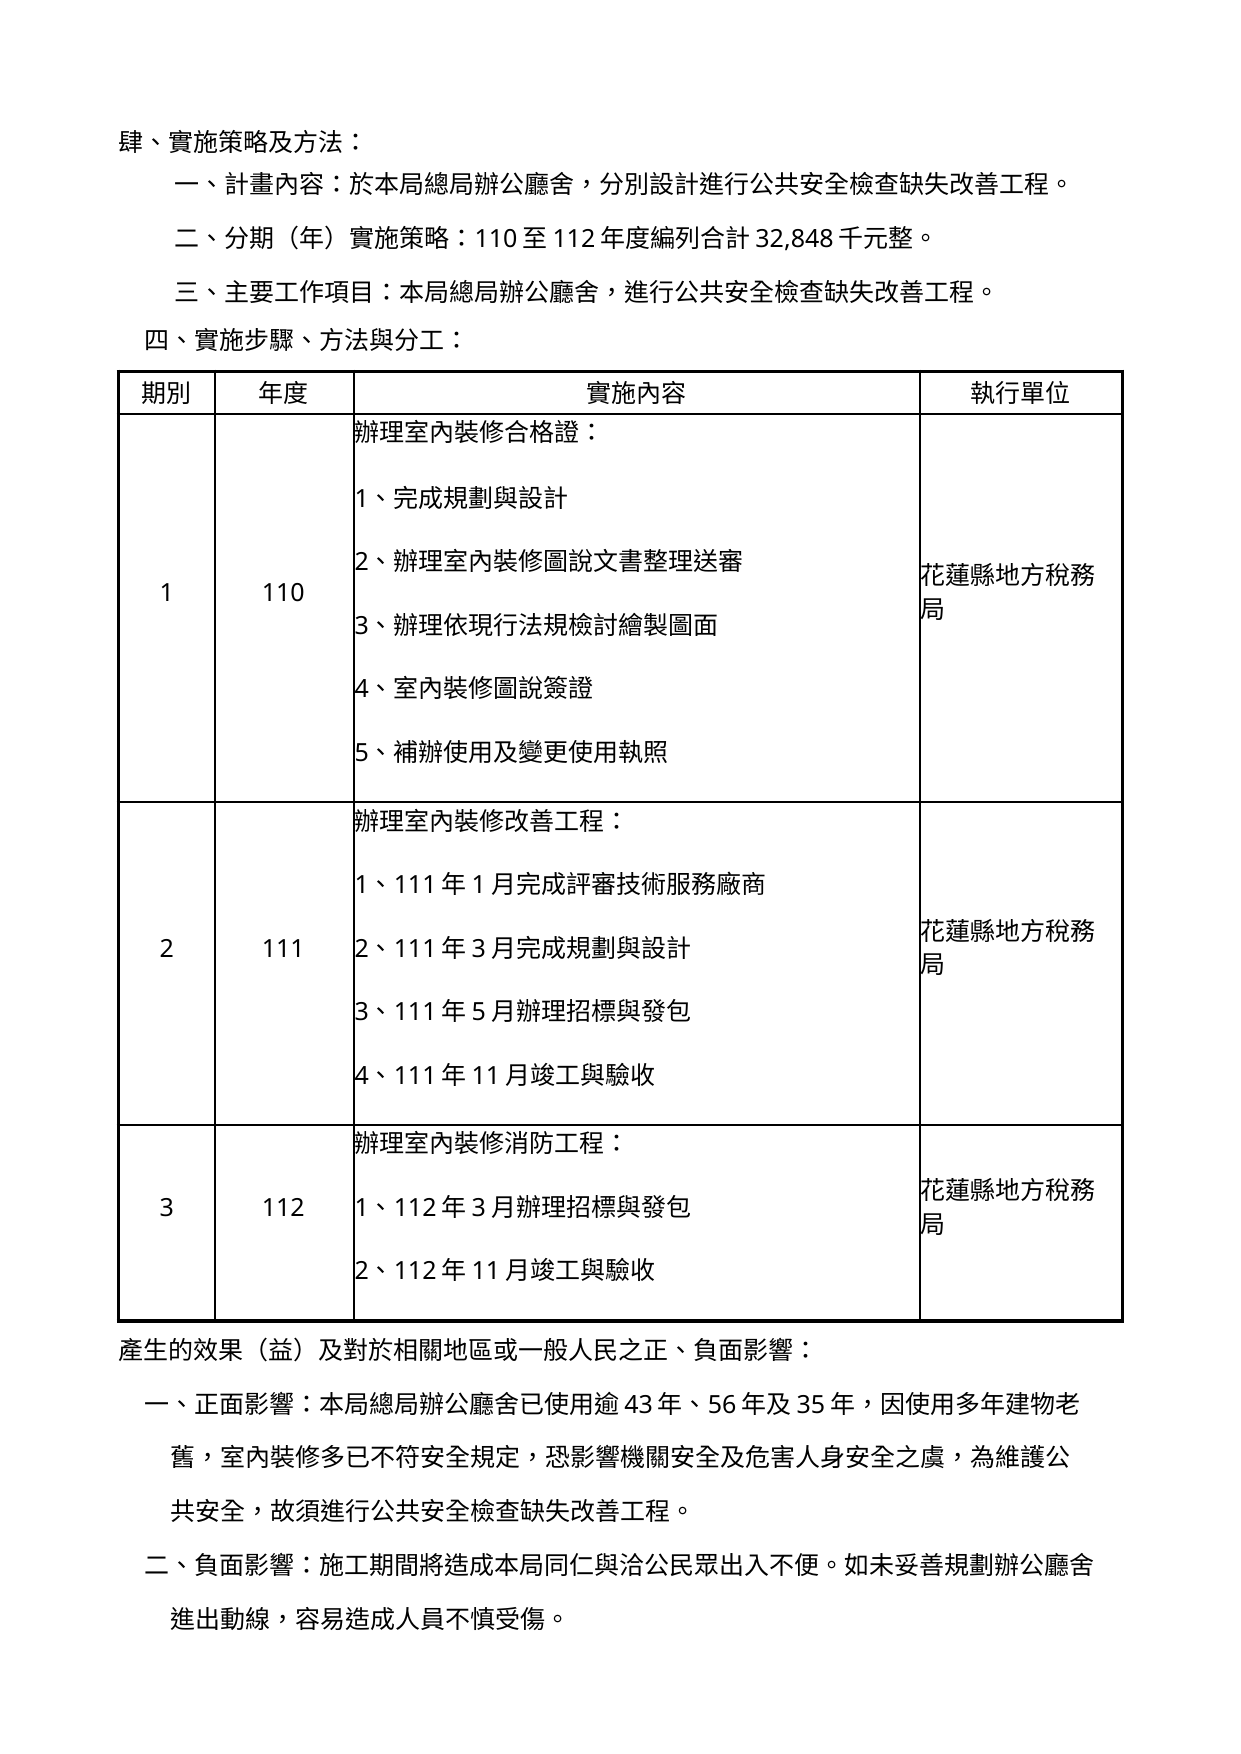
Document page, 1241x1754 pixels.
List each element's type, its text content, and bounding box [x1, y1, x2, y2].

table_cell 2 [120, 803, 214, 1124]
text 產生的效果（益）及對於相關地區或一般人民之正、負面影響： [118, 1332, 1122, 1367]
table_header 實施內容 [355, 373, 919, 413]
text 肆、實施策略及方法： [118, 118, 1122, 160]
table_cell 花蓮縣地方稅務局 [921, 1126, 1121, 1319]
table_cell 辦理室內裝修改善工程： 1、111年1月完成評審技術服務廠商 2、111年3月完成規劃與設計 3、111年5月辦理招標與發包 4、111年11月竣工與驗收 [355, 803, 919, 1124]
table_cell 111 [216, 803, 353, 1124]
text 共安全，故須進行公共安全檢查缺失改善工程。 [118, 1494, 1122, 1528]
text 舊，室內裝修多已不符安全規定，恐影響機關安全及危害人身安全之虞，為維護公 [118, 1440, 1122, 1474]
table_cell 3 [120, 1126, 214, 1319]
table_cell 110 [216, 415, 353, 801]
table_cell 花蓮縣地方稅務局 [921, 415, 1121, 801]
table_cell 花蓮縣地方稅務局 [921, 803, 1121, 1124]
table_header 期別 [120, 373, 214, 413]
text 三、主要工作項目：本局總局辦公廳舍，進行公共安全檢查缺失改善工程。 [118, 270, 1122, 308]
table_cell 辦理室內裝修合格證： 1、完成規劃與設計 2、辦理室內裝修圖說文書整理送審 3、辦理依現行法規檢討繪製圖面 4、室內裝修圖說簽證 5、補辦使用及變更使用執照 [355, 415, 919, 801]
table_cell 1 [120, 415, 214, 801]
text 二、負面影響：施工期間將造成本局同仁與洽公民眾出入不便。如未妥善規劃辦公廳舍 [118, 1547, 1122, 1582]
text 進出動線，容易造成人員不慎受傷。 [118, 1601, 1122, 1635]
text 二、分期（年）實施策略：110至112年度編列合計32,848千元整。 [118, 216, 1122, 255]
table_header 年度 [216, 373, 353, 413]
text 四、實施步驟、方法與分工： [118, 323, 1122, 357]
table_header 執行單位 [921, 373, 1121, 413]
text 一、計畫內容：於本局總局辦公廳舍，分別設計進行公共安全檢查缺失改善工程。 [118, 160, 1122, 201]
text 一、正面影響：本局總局辦公廳舍已使用逾43年、56年及35年，因使用多年建物老 [118, 1386, 1122, 1420]
table_cell 辦理室內裝修消防工程： 1、112年3月辦理招標與發包 2、112年11月竣工與驗收 [355, 1126, 919, 1319]
table_cell 112 [216, 1126, 353, 1319]
